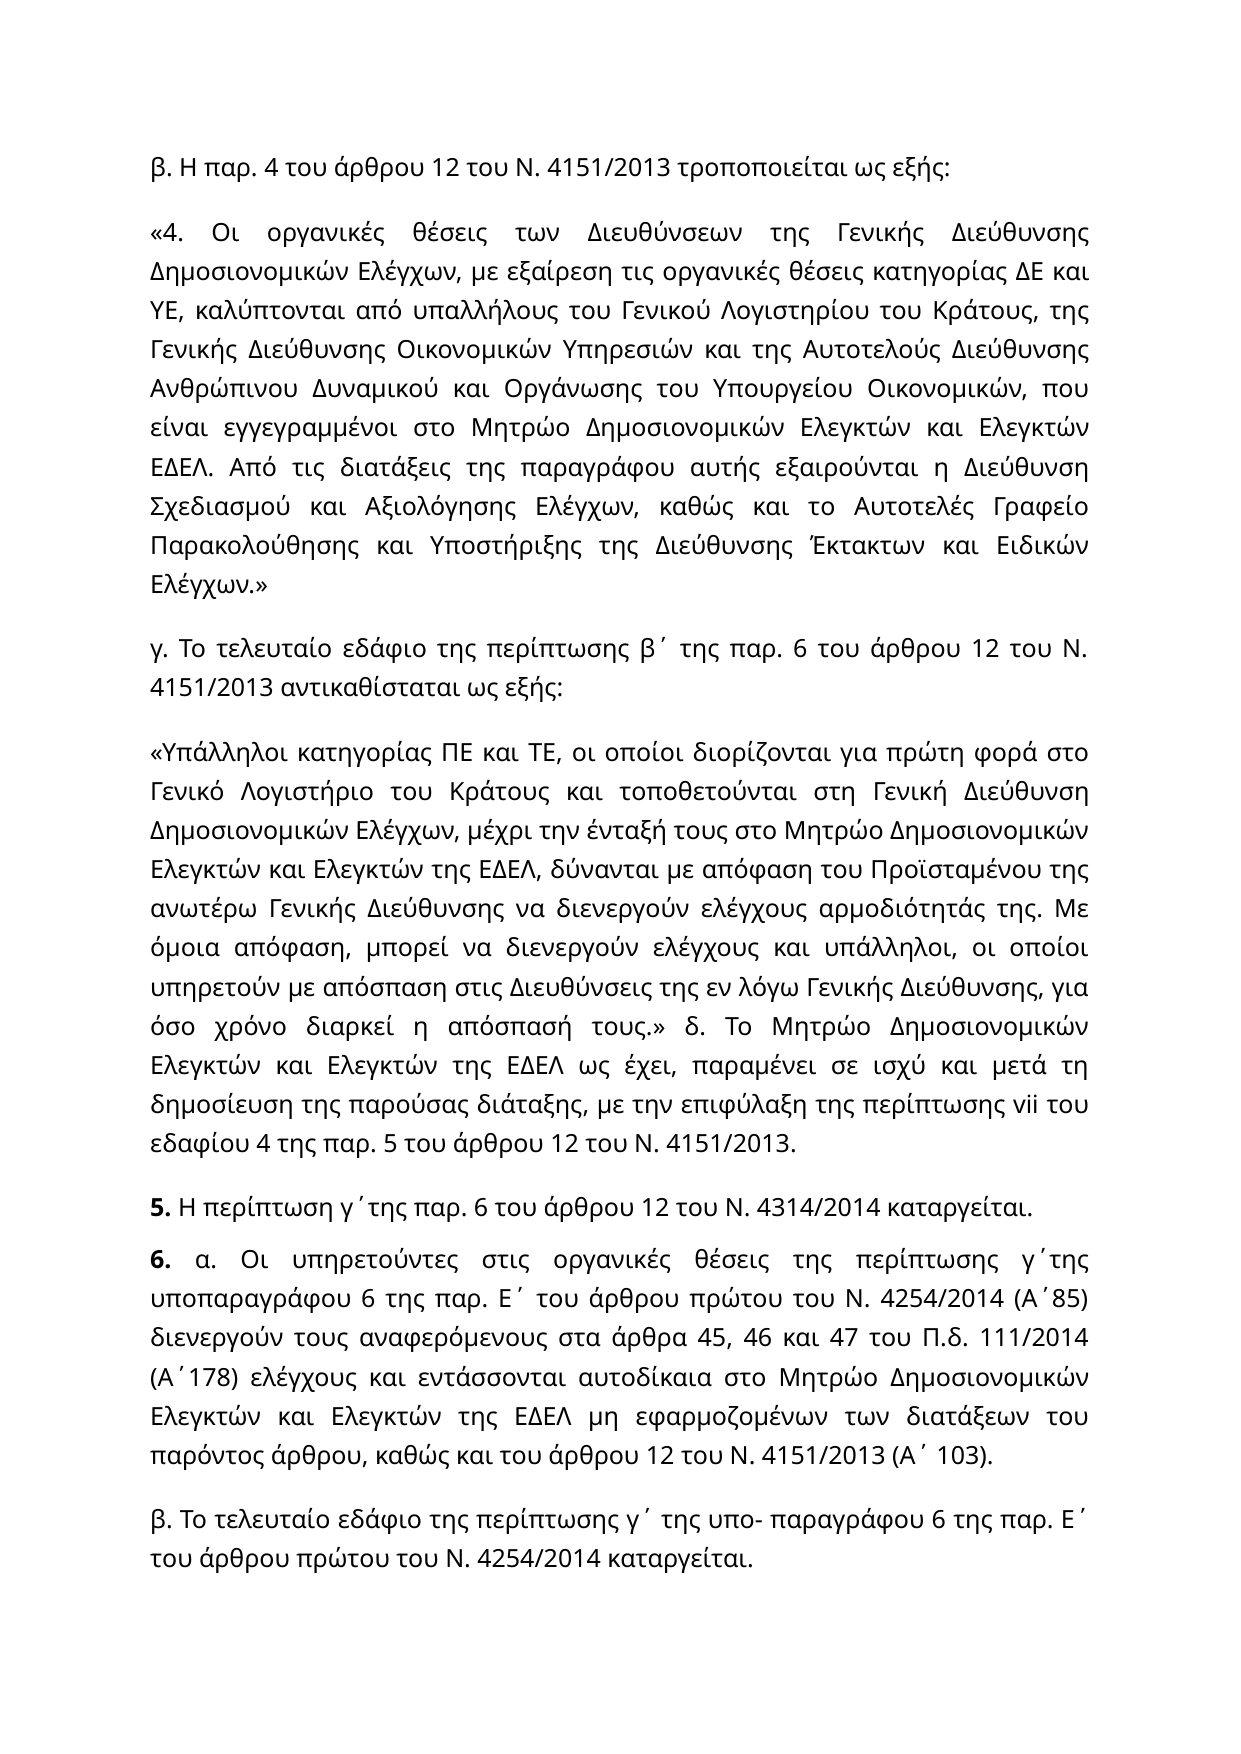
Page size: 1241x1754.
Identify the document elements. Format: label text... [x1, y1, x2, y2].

text 5. Η περίπτωση γ΄της παρ. 6 του άρθρου 12 του Ν. 4314/2014 καταργείται. [150, 1190, 1090, 1224]
text β. Το τελευταίο εδάφιο της περίπτωσης γ΄ της υπο- παραγράφου 6 της παρ. Ε΄ του άρθρου πρώτου του Ν. 4254/2014 καταργείται. [150, 1502, 1090, 1575]
text 6. α. Οι υπηρετούντες στις οργανικές θέσεις της περίπτωσης γ΄της υποπαραγράφου 6 της παρ. Ε΄ του άρθρου πρώτου του Ν. 4254/2014 (Α΄85) διενεργούν τους αναφερόμενους στα άρθρα 45, 46 και 47 του Π.δ. 111/2014 (Α΄178) ελέγχους και εντάσσονται αυτοδίκαια στο Μητρώο Δημοσιονομικών Ελεγκτών και Ελεγκτών της ΕΔΕΛ μη εφαρμοζομένων των διατάξεων του παρόντος άρθρου, καθώς και του άρθρου 12 του Ν. 4151/2013 (Α΄ 103). [150, 1242, 1090, 1472]
text β. Η παρ. 4 του άρθρου 12 του Ν. 4151/2013 τροποποιείται ως εξής: [150, 150, 1090, 184]
text «4. Οι οργανικές θέσεις των Διευθύνσεων της Γενικής Διεύθυνσης Δημοσιονομικών Ελέγχων, με εξαίρεση τις οργανικές θέσεις κατηγορίας ΔΕ και ΥΕ, καλύπτονται από υπαλλήλους του Γενικού Λογιστηρίου του Κράτους, της Γενικής Διεύθυνσης Οικονομικών Υπηρεσιών και της Αυτοτελούς Διεύθυνσης Ανθρώπινου Δυναμικού και Οργάνωσης του Υπουργείου Οικονομικών, που είναι εγγεγραμμένοι στο Μητρώο Δημοσιονομικών Ελεγκτών και Ελεγκτών ΕΔΕΛ. Από τις διατάξεις της παραγράφου αυτής εξαιρούνται η Διεύθυνση Σχεδιασμού και Αξιολόγησης Ελέγχων, καθώς και το Αυτοτελές Γραφείο Παρακολούθησης και Υποστήριξης της Διεύθυνσης Έκτακτων και Ειδικών Ελέγχων.» [150, 214, 1090, 601]
text «Υπάλληλοι κατηγορίας ΠΕ και ΤΕ, οι οποίοι διορίζονται για πρώτη φορά στο Γενικό Λογιστήριο του Κράτους και τοποθετούνται στη Γενική Διεύθυνση Δημοσιονομικών Ελέγχων, μέχρι την ένταξή τους στο Μητρώο Δημοσιονομικών Ελεγκτών και Ελεγκτών της ΕΔΕΛ, δύνανται με απόφαση του Προϊσταμένου της ανωτέρω Γενικής Διεύθυνσης να διενεργούν ελέγχους αρμοδιότητάς της. Με όμοια απόφαση, μπορεί να διενεργούν ελέγχους και υπάλληλοι, οι οποίοι υπηρετούν με απόσπαση στις Διευθύνσεις της εν λόγω Γενικής Διεύθυνσης, για όσο χρόνο διαρκεί η απόσπασή τους.» δ. Το Μητρώο Δημοσιονομικών Ελεγκτών και Ελεγκτών της ΕΔΕΛ ως έχει, παραμένει σε ισχύ και μετά τη δημοσίευση της παρούσας διάταξης, με την επιφύλαξη της περίπτωσης vii του εδαφίου 4 της παρ. 5 του άρθρου 12 του Ν. 4151/2013. [150, 734, 1090, 1160]
text γ. Το τελευταίο εδάφιο της περίπτωσης β΄ της παρ. 6 του άρθρου 12 του Ν. 4151/2013 αντικαθίσταται ως εξής: [150, 631, 1090, 704]
